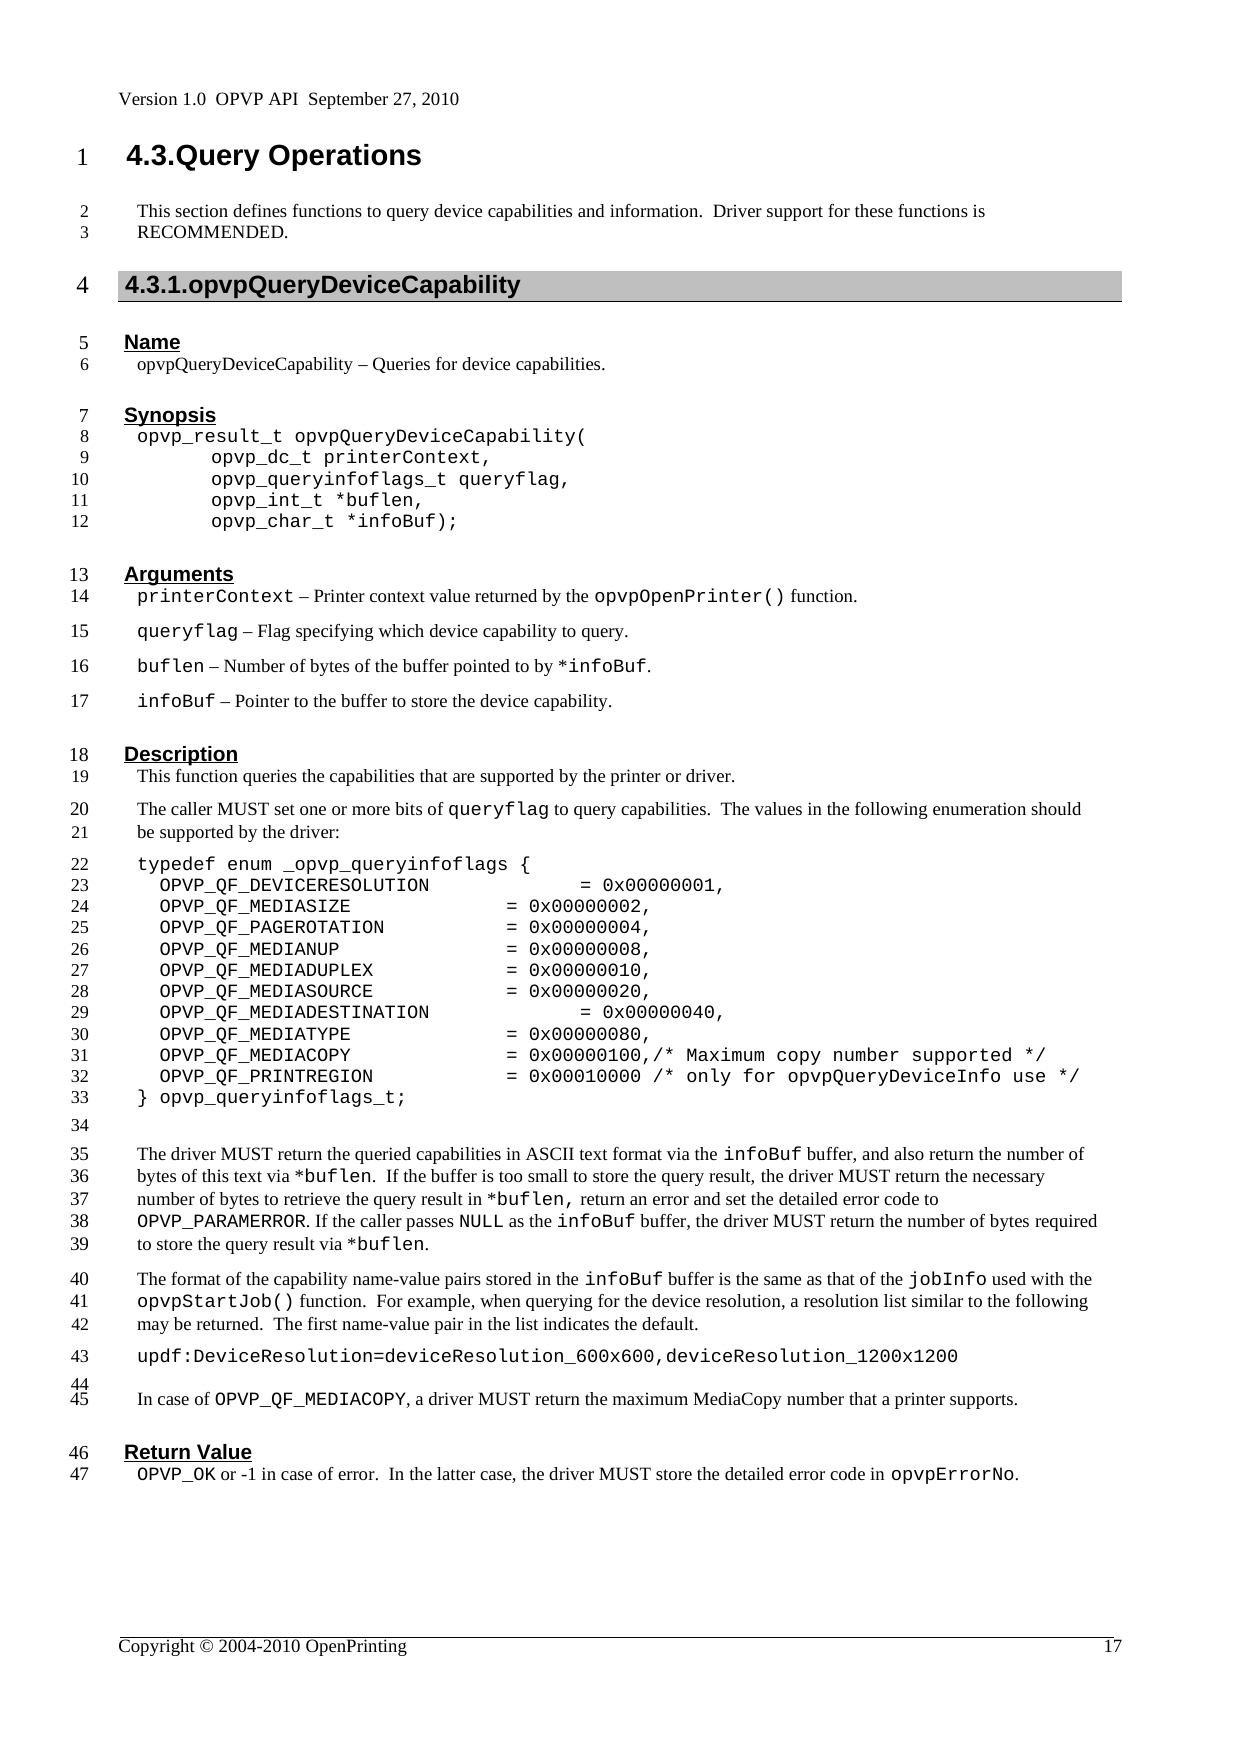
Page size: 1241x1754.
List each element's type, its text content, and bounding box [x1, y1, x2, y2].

text The caller MUST set one or more bits of queryflag to query capabilities. The values in the following enumeration should be supported by the driver: [137, 799, 1103, 842]
text OPVP_QF_MEDIASIZE = 0x00000002, [137, 897, 1103, 918]
text This section defines functions to query device capabilities and information. Driver support for these functions is RECOMMENDED. [137, 201, 1103, 242]
text printerContext – Printer context value returned by the opvpOpenPrinter() function. [137, 586, 1103, 608]
text OPVP_QF_MEDIANUP = 0x00000008, [137, 939, 1103, 961]
text typedef enum _opvp_queryinfoflags { [137, 854, 1103, 876]
text The driver MUST return the queried capabilities in ASCII text format via the infoBuf buffer, and also return the number of bytes of this text via *buflen. If the buffer is too small to store the query result, the driver MUST return the necessary number of bytes to retrieve the query result in *buflen, return an error and set the detailed error code to OPVP_PARAMERROR. If the caller passes NULL as the infoBuf buffer, the driver MUST return the number of bytes required to store the query result via *buflen. [137, 1143, 1103, 1256]
text OPVP_QF_MEDIADUPLEX = 0x00000010, [137, 961, 1103, 982]
text The format of the capability name-value pairs stored in the infoBuf buffer is the same as that of the jobInfo used with the opvpStartJob() function. For example, when querying for the device resolution, a resolution list similar to the following may be returned. The first name-value pair in the list indicates the default. [137, 1268, 1103, 1334]
text infoBuf – Pointer to the buffer to store the device capability. [137, 691, 1103, 713]
text In case of OPVP_QF_MEDIACOPY, a driver MUST return the maximum MediaCopy number that a printer supports. [137, 1389, 1103, 1411]
subtitle opvpQueryDeviceCapability [118, 271, 1122, 301]
text OPVP_QF_PAGEROTATION = 0x00000004, [137, 918, 1103, 939]
subtitle Description [118, 742, 1122, 766]
text buflen – Number of bytes of the buffer pointed to by *infoBuf. [137, 656, 1103, 678]
subtitle Name [118, 331, 1122, 354]
text OPVP_QF_MEDIATYPE = 0x00000080, [137, 1024, 1103, 1046]
subtitle Arguments [118, 562, 1122, 586]
text opvp_result_t opvpQueryDeviceCapability( opvp_dc_t printerContext, opvp_queryinfoflags_t queryflag, opvp_int_t *buflen, opvp_char_t *infoBuf); [137, 427, 1103, 533]
subtitle Query Operations [118, 139, 1122, 171]
text OPVP_QF_MEDIACOPY = 0x00000100,/* Maximum copy number supported */ [137, 1046, 1103, 1067]
text } opvp_queryinfoflags_t; [137, 1088, 1103, 1109]
text OPVP_QF_DEVICERESOLUTION = 0x00000001, [137, 876, 1103, 897]
text opvpQueryDeviceCapability – Queries for device capabilities. [137, 354, 1103, 374]
subtitle Synopsis [118, 404, 1122, 427]
text OPVP_QF_MEDIADESTINATION = 0x00000040, [137, 1003, 1103, 1024]
text This function queries the capabilities that are supported by the printer or driver. [137, 766, 1103, 786]
text OPVP_QF_MEDIASOURCE = 0x00000020, [137, 982, 1103, 1003]
text updf:DeviceResolution=deviceResolution_600x600,deviceResolution_1200x1200 [137, 1346, 1103, 1368]
text OPVP_QF_PRINTREGION = 0x00010000 /* only for opvpQueryDeviceInfo use */ [137, 1067, 1103, 1088]
text queryflag – Flag specifying which device capability to query. [137, 621, 1103, 643]
text OPVP_OK or -1 in case of error. In the latter case, the driver MUST store the detailed error code in opvpErrorNo. [137, 1464, 1103, 1486]
subtitle Return Value [118, 1441, 1122, 1464]
